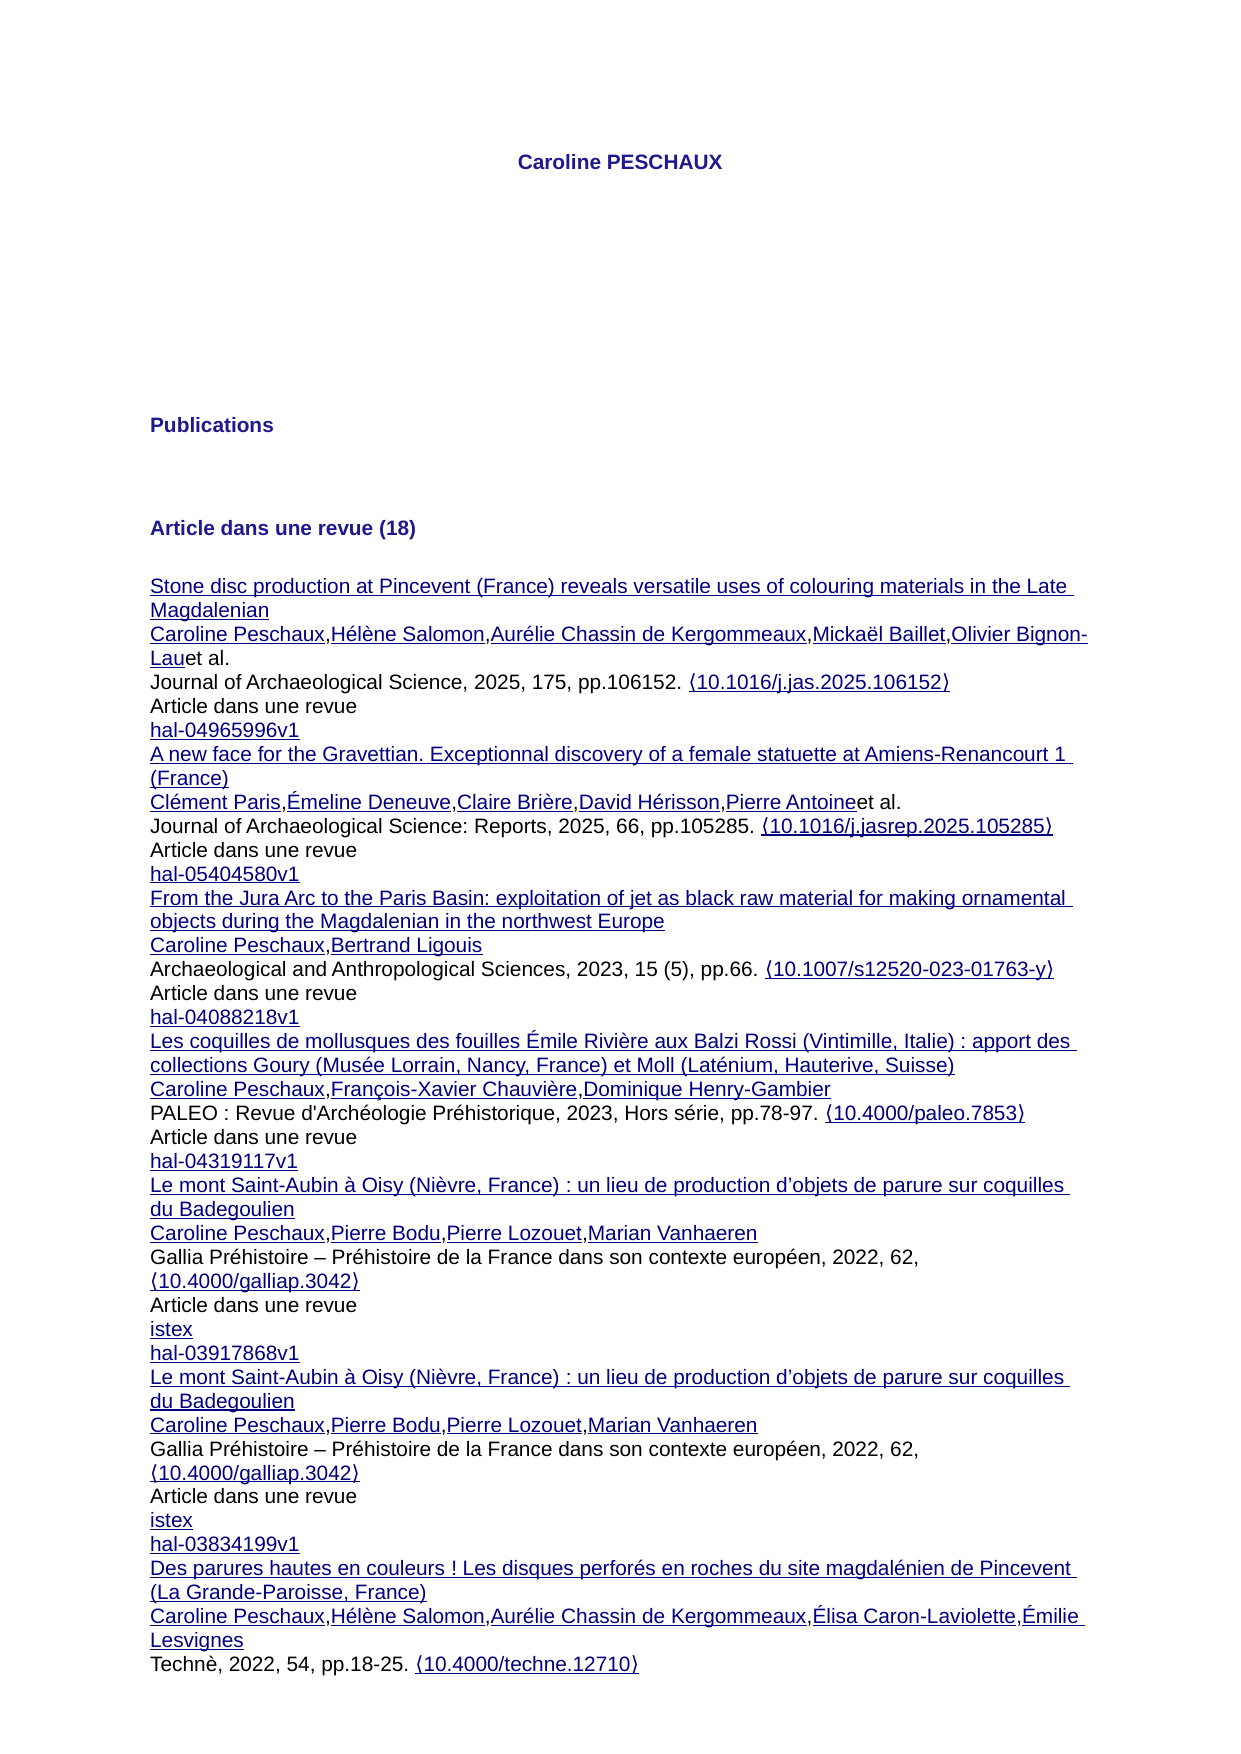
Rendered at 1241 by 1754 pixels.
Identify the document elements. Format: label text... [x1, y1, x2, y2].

table_cell From the Jura Arc to the Paris Basin: exploitation of jet as black raw material for making ornamental objects during the Magdalenian in the northwest Europe Caroline Peschaux,Bertrand Ligouis Archaeological and Anthropological Sciences, 2023, 15 (5), pp.66. ⟨10.1007/s12520-023-01763-y⟩ Article dans une revue hal-04088218v1 [150, 885, 1090, 1029]
subtitle Publications [150, 412, 1090, 436]
table_cell Des parures hautes en couleurs ! Les disques perforés en roches du site magdalénien de Pincevent (La Grande-Paroisse, France) Caroline Peschaux,Hélène Salomon,Aurélie Chassin de Kergommeaux,Élisa Caron-Laviolette,Émilie Lesvignes Technè, 2022, 54, pp.18-25. ⟨10.4000/techne.12710⟩ [150, 1556, 1090, 1676]
table_cell Le mont Saint-Aubin à Oisy (Nièvre, France) : un lieu de production d’objets de parure sur coquilles du Badegoulien Caroline Peschaux,Pierre Bodu,Pierre Lozouet,Marian Vanhaeren Gallia Préhistoire – Préhistoire de la France dans son contexte européen, 2022, 62, ⟨10.4000/galliap.3042⟩ Article dans une revue istex hal-03917868v1 [150, 1173, 1090, 1364]
table_header Stone disc production at Pincevent (France) reveals versatile uses of colouring materials in the Late Magdalenian Caroline Peschaux,Hélène Salomon,Aurélie Chassin de Kergommeaux,Mickaël Baillet,Olivier Bignon-Lauet al. Journal of Archaeological Science, 2025, 175, pp.106152. ⟨10.1016/j.jas.2025.106152⟩ Article dans une revue hal-04965996v1 [150, 574, 1090, 742]
subtitle Article dans une revue (18) [150, 516, 1090, 539]
subtitle Caroline PESCHAUX [150, 150, 1090, 174]
table_cell Les coquilles de mollusques des fouilles Émile Rivière aux Balzi Rossi (Vintimille, Italie) : apport des collections Goury (Musée Lorrain, Nancy, France) et Moll (Laténium, Hauterive, Suisse) Caroline Peschaux,François-Xavier Chauvière,Dominique Henry-Gambier PALEO : Revue d'Archéologie Préhistorique, 2023, Hors série, pp.78-97. ⟨10.4000/paleo.7853⟩ Article dans une revue hal-04319117v1 [150, 1029, 1090, 1173]
table_cell Le mont Saint-Aubin à Oisy (Nièvre, France) : un lieu de production d’objets de parure sur coquilles du Badegoulien Caroline Peschaux,Pierre Bodu,Pierre Lozouet,Marian Vanhaeren Gallia Préhistoire – Préhistoire de la France dans son contexte européen, 2022, 62, ⟨10.4000/galliap.3042⟩ Article dans une revue istex hal-03834199v1 [150, 1365, 1090, 1556]
table_cell A new face for the Gravettian. Exceptionnal discovery of a female statuette at Amiens-Renancourt 1 (France) Clément Paris,Émeline Deneuve,Claire Brière,David Hérisson,Pierre Antoineet al. Journal of Archaeological Science: Reports, 2025, 66, pp.105285. ⟨10.1016/j.jasrep.2025.105285⟩ Article dans une revue hal-05404580v1 [150, 742, 1090, 885]
